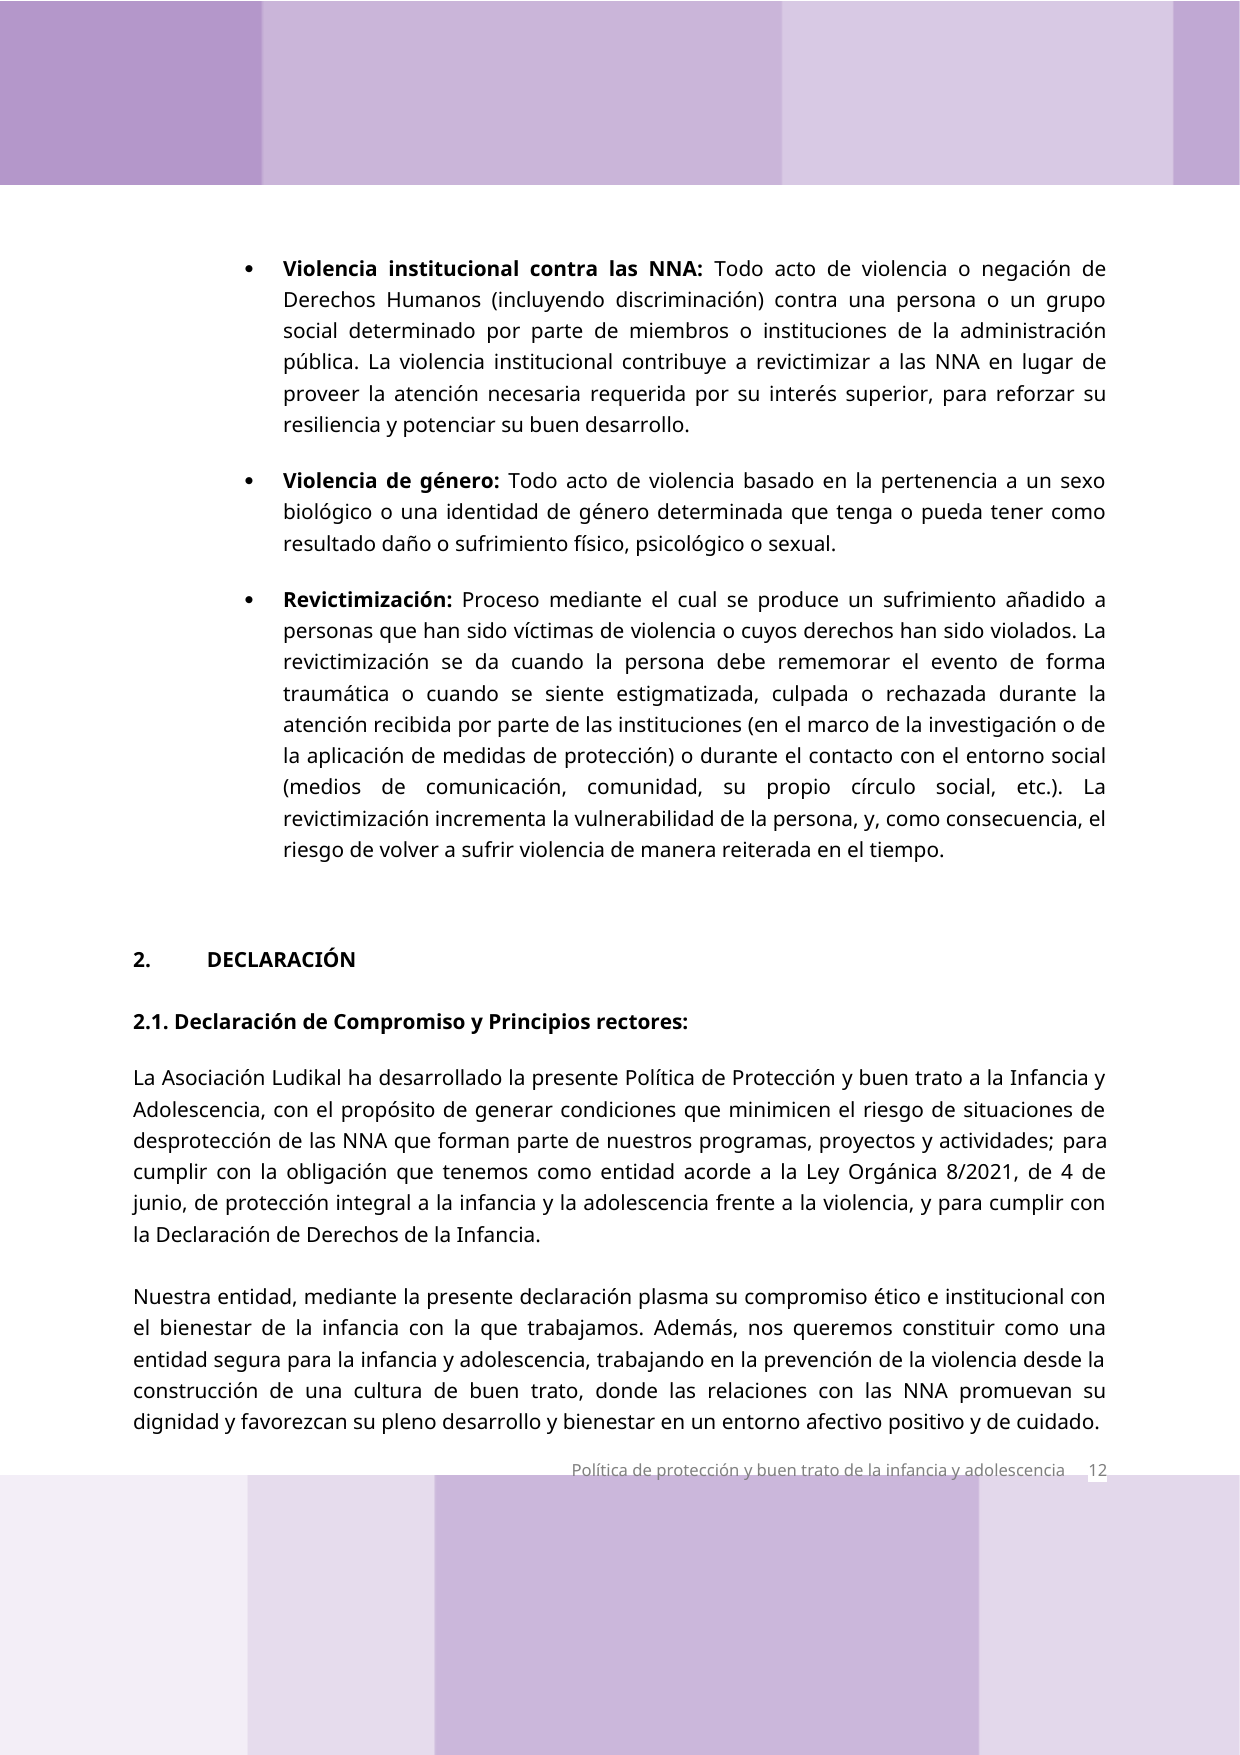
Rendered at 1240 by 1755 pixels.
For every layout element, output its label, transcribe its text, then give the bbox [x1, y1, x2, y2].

list Revictimización: Proceso mediante el cual se produce un sufrimiento añadido a personas que han sido víctimas de violencia o cuyos derechos han sido violados. La revictimización se da cuando la persona debe rememorar el evento de forma traumática o cuando se siente estigmatizada, culpada o rechazada durante la atención recibida por parte de las instituciones (en el marco de la investigación o de la aplicación de medidas de protección) o durante el contacto con el entorno social (medios de comunicación, comunidad, su propio círculo social, etc.). La revictimización incrementa la vulnerabilidad de la persona, y, como consecuencia, el riesgo de volver a sufrir violencia de manera reiterada en el tiempo. [245, 582, 1107, 863]
text Nuestra entidad, mediante la presente declaración plasma su compromiso ético e institucional con el bienestar de la infancia con la que trabajamos. Además, nos queremos constituir como una entidad segura para la infancia y adolescencia, trabajando en la prevención de la violencia desde la construcción de una cultura de buen trato, donde las relaciones con las NNA promuevan su dignidad y favorezcan su pleno desarrollo y bienestar en un entorno afectivo positivo y de cuidado. [133, 1279, 1107, 1436]
list Violencia de género: Todo acto de violencia basado en la pertenencia a un sexo biológico o una identidad de género determinada que tenga o pueda tener como resultado daño o sufrimiento físico, psicológico o sexual. [245, 463, 1107, 557]
text 2. DECLARACIÓN [133, 942, 1107, 973]
text 2.1. Declaración de Compromiso y Principios rectores: [133, 1004, 1107, 1036]
list Violencia institucional contra las NNA: Todo acto de violencia o negación de Derechos Humanos (incluyendo discriminación) contra una persona o un grupo social determinado por parte de miembros o instituciones de la administración pública. La violencia institucional contribuye a revictimizar a las NNA en lugar de proveer la atención necesaria requerida por su interés superior, para reforzar su resiliencia y potenciar su buen desarrollo. [245, 251, 1107, 438]
list La Asociación Ludikal ha desarrollado la presente Política de Protección y buen trato a la Infancia y Adolescencia, con el propósito de generar condiciones que minimicen el riesgo de situaciones de desprotección de las NNA que forman parte de nuestros programas, proyectos y actividades; para cumplir con la obligación que tenemos como entidad acorde a la Ley Orgánica 8/2021, de 4 de junio, de protección integral a la infancia y la adolescencia frente a la violencia, y para cumplir con la Declaración de Derechos de la Infancia. [133, 1061, 1107, 1248]
